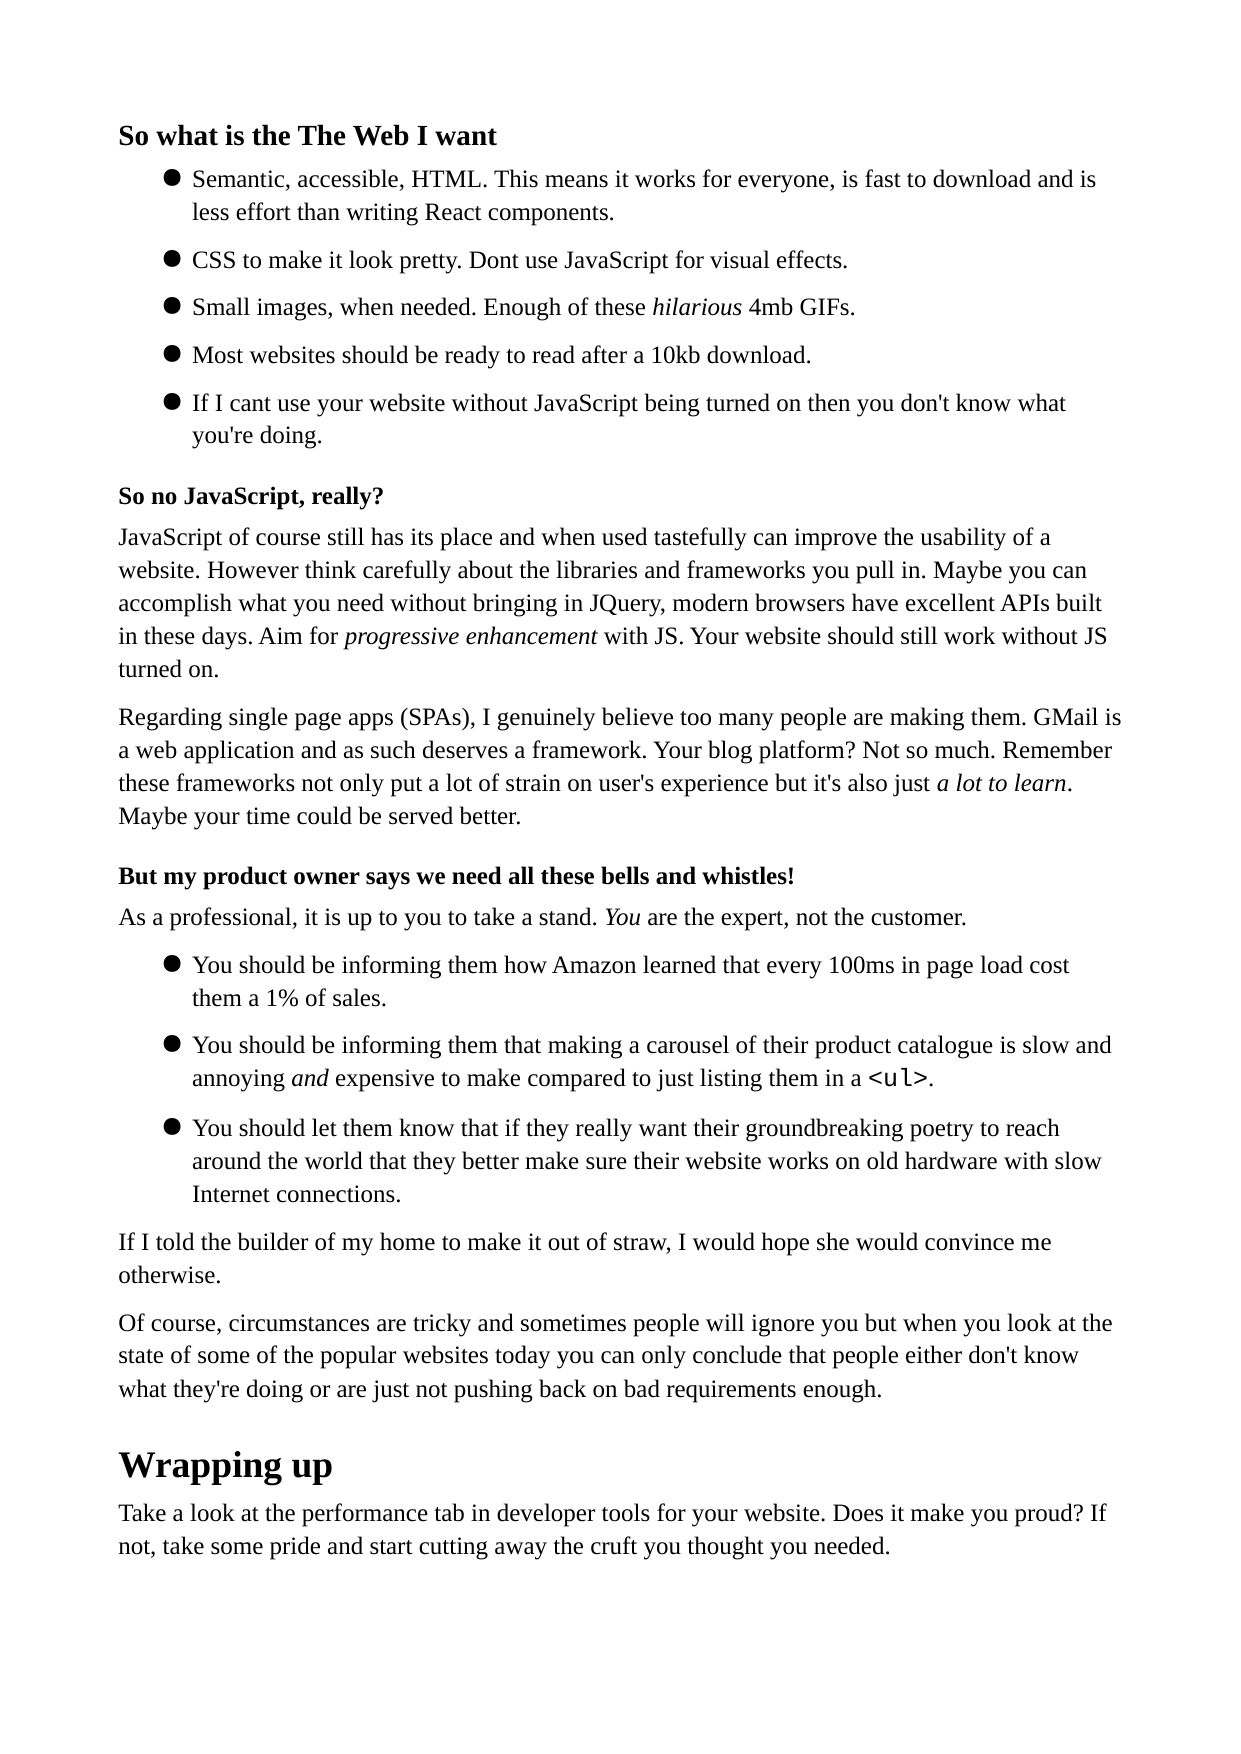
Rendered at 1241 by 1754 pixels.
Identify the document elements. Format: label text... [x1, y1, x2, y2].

list Most websites should be ready to read after a 10kb download. [162, 340, 1122, 369]
list Small images, when needed. Enough of these hilarious 4mb GIFs. [162, 292, 1122, 321]
text Of course, circumstances are tricky and sometimes people will ignore you but when you look at the state of some of the popular websites today you can only conclude that people either don't know what they're doing or are just not pushing back on bad requirements enough. [118, 1308, 1122, 1402]
list Semantic, accessible, HTML. This means it works for everyone, is fast to download and is less effort than writing React components. [162, 164, 1122, 226]
text Take a look at the performance tab in developer tools for your website. Does it make you proud? If not, take some pride and start cutting away the cruft you thought you needed. [118, 1498, 1122, 1559]
list CSS to make it look pretty. Dont use JavaScript for visual effects. [162, 245, 1122, 273]
text Regarding single page apps (SPAs), I genuinely believe too many people are making them. GMail is a web application and as such deserves a framework. Your blog platform? Not so much. Remember these frameworks not only put a lot of strain on user's experience but it's also just a lot to learn. Maybe your time could be served better. [118, 702, 1122, 829]
list You should let them know that if they really want their groundbreaking poetry to reach around the world that they better make sure their website works on old hardware with slow Internet connections. [162, 1113, 1122, 1208]
text As a professional, it is up to you to take a stand. You are the expert, not the customer. [118, 902, 1122, 931]
subtitle Wrapping up [118, 1442, 1122, 1485]
text JavaScript of course still has its place and when used tastefully can improve the usability of a website. However think carefully about the libraries and frameworks you pull in. Maybe you can accomplish what you need without bringing in JQuery, modern browsers have excellent APIs built in these days. Aim for progressive enhancement with JS. Your website should still work without JS turned on. [118, 522, 1122, 683]
list You should be informing them how Amazon learned that every 100ms in page load cost them a 1% of sales. [162, 950, 1122, 1011]
subtitle So what is the The Web I want [118, 118, 1122, 152]
list If I cant use your website without JavaScript being turned on then you don't know what you're doing. [162, 388, 1122, 449]
text If I told the builder of my home to make it out of straw, I would hope she would convince me otherwise. [118, 1227, 1122, 1289]
list You should be informing them that making a carousel of their product catalogue is slow and annoying and expensive to make compared to just listing them in a <ul>. [162, 1030, 1122, 1094]
subtitle But my product owner says we need all these bells and whistles! [118, 861, 1122, 889]
subtitle So no JavaScript, really? [118, 481, 1122, 509]
